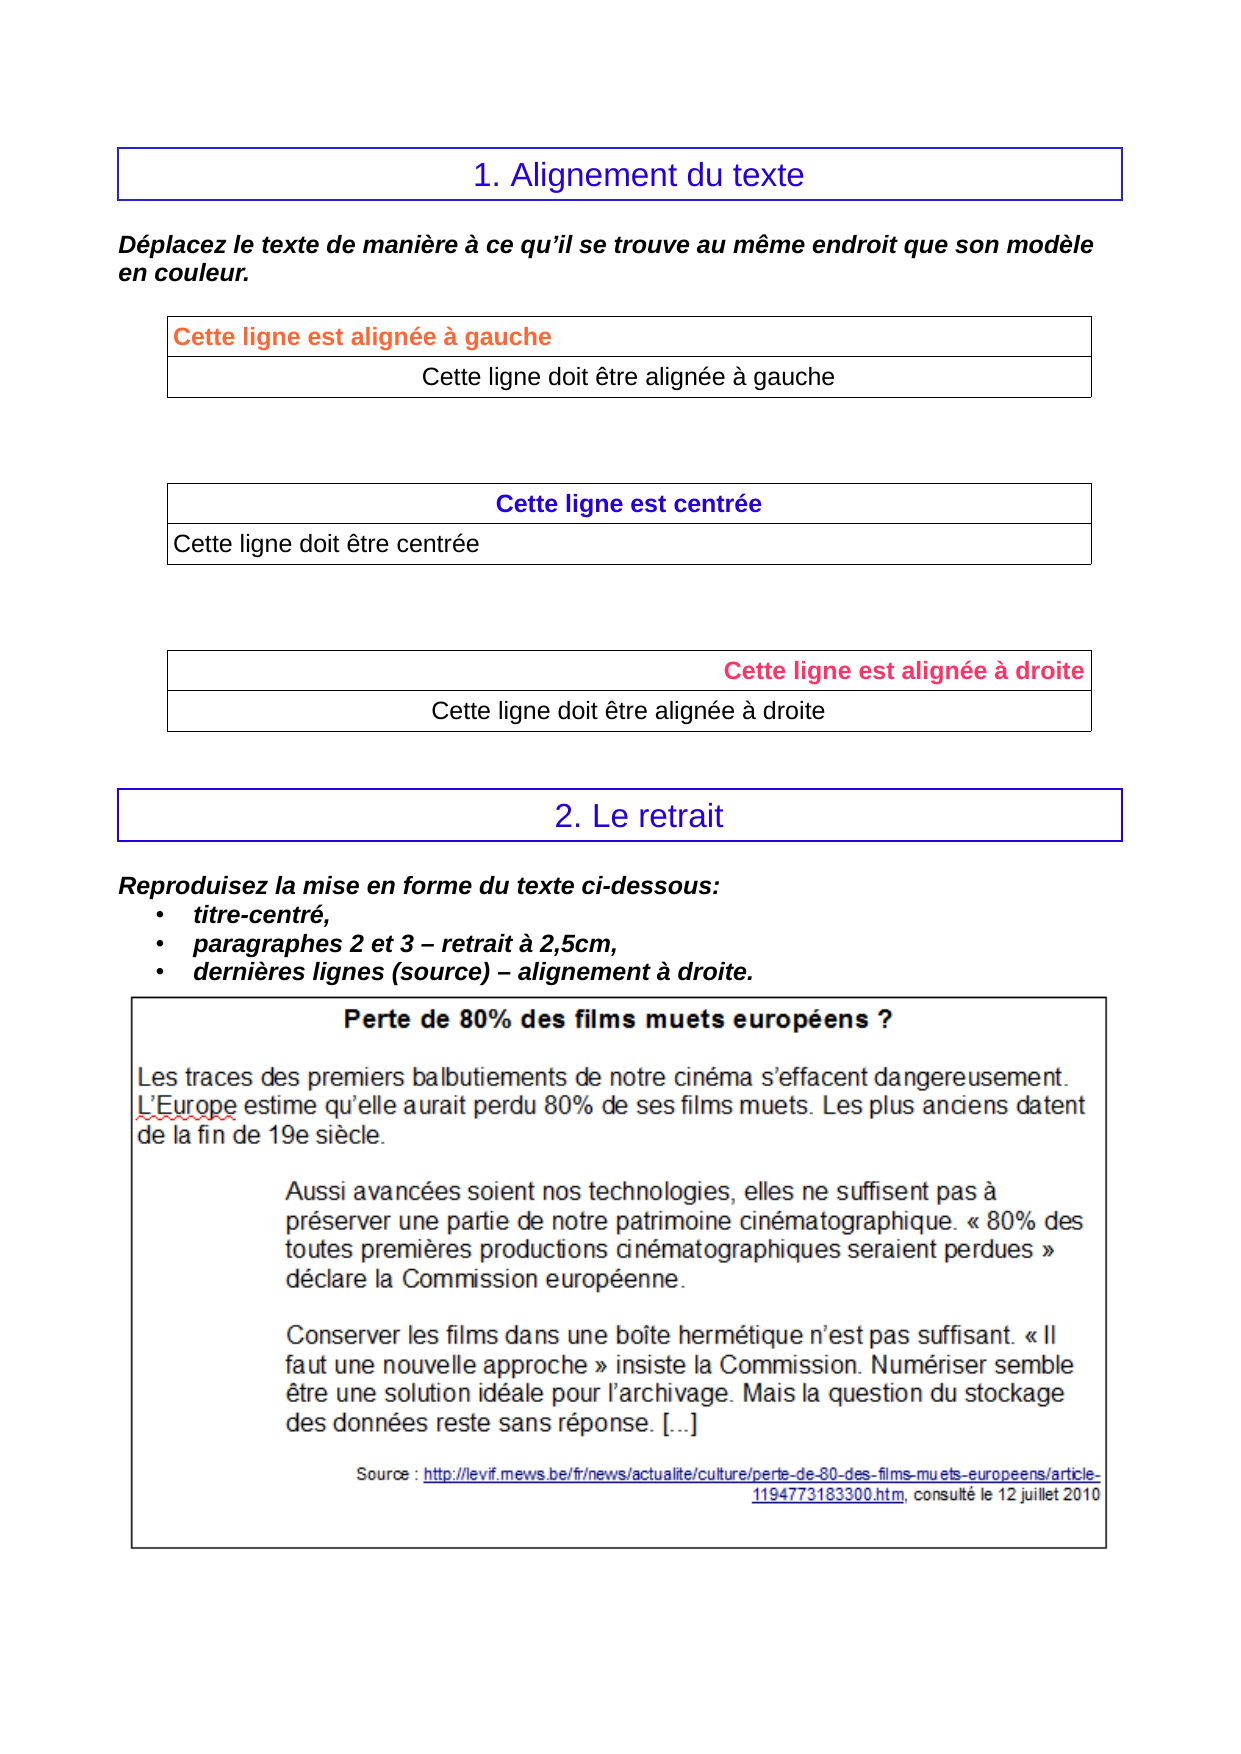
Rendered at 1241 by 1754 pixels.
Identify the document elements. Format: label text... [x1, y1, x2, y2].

table_header Cette ligne est alignée à gauche [168, 317, 1091, 356]
table_header Le retrait [119, 790, 1121, 840]
text Reproduisez la mise en forme du texte ci-dessous: [118, 871, 1122, 900]
table_header Cette ligne est centrée [168, 484, 1091, 523]
picture [125, 986, 1115, 1560]
list dernières lignes (source) – alignement à droite. [156, 957, 1122, 986]
table_cell Cette ligne doit être alignée à gauche [168, 357, 1091, 397]
text Déplacez le texte de manière à ce qu’il se trouve au même endroit que son modèle en couleur. [118, 230, 1122, 287]
table_cell Cette ligne doit être alignée à droite [168, 691, 1091, 731]
list paragraphes 2 et 3 – retrait à 2,5cm, [156, 928, 1122, 957]
table_cell Cette ligne doit être centrée [168, 524, 1091, 563]
table_header Alignement du texte [119, 149, 1121, 199]
list titre-centré, [156, 900, 1122, 928]
table_header Cette ligne est alignée à droite [168, 651, 1091, 690]
